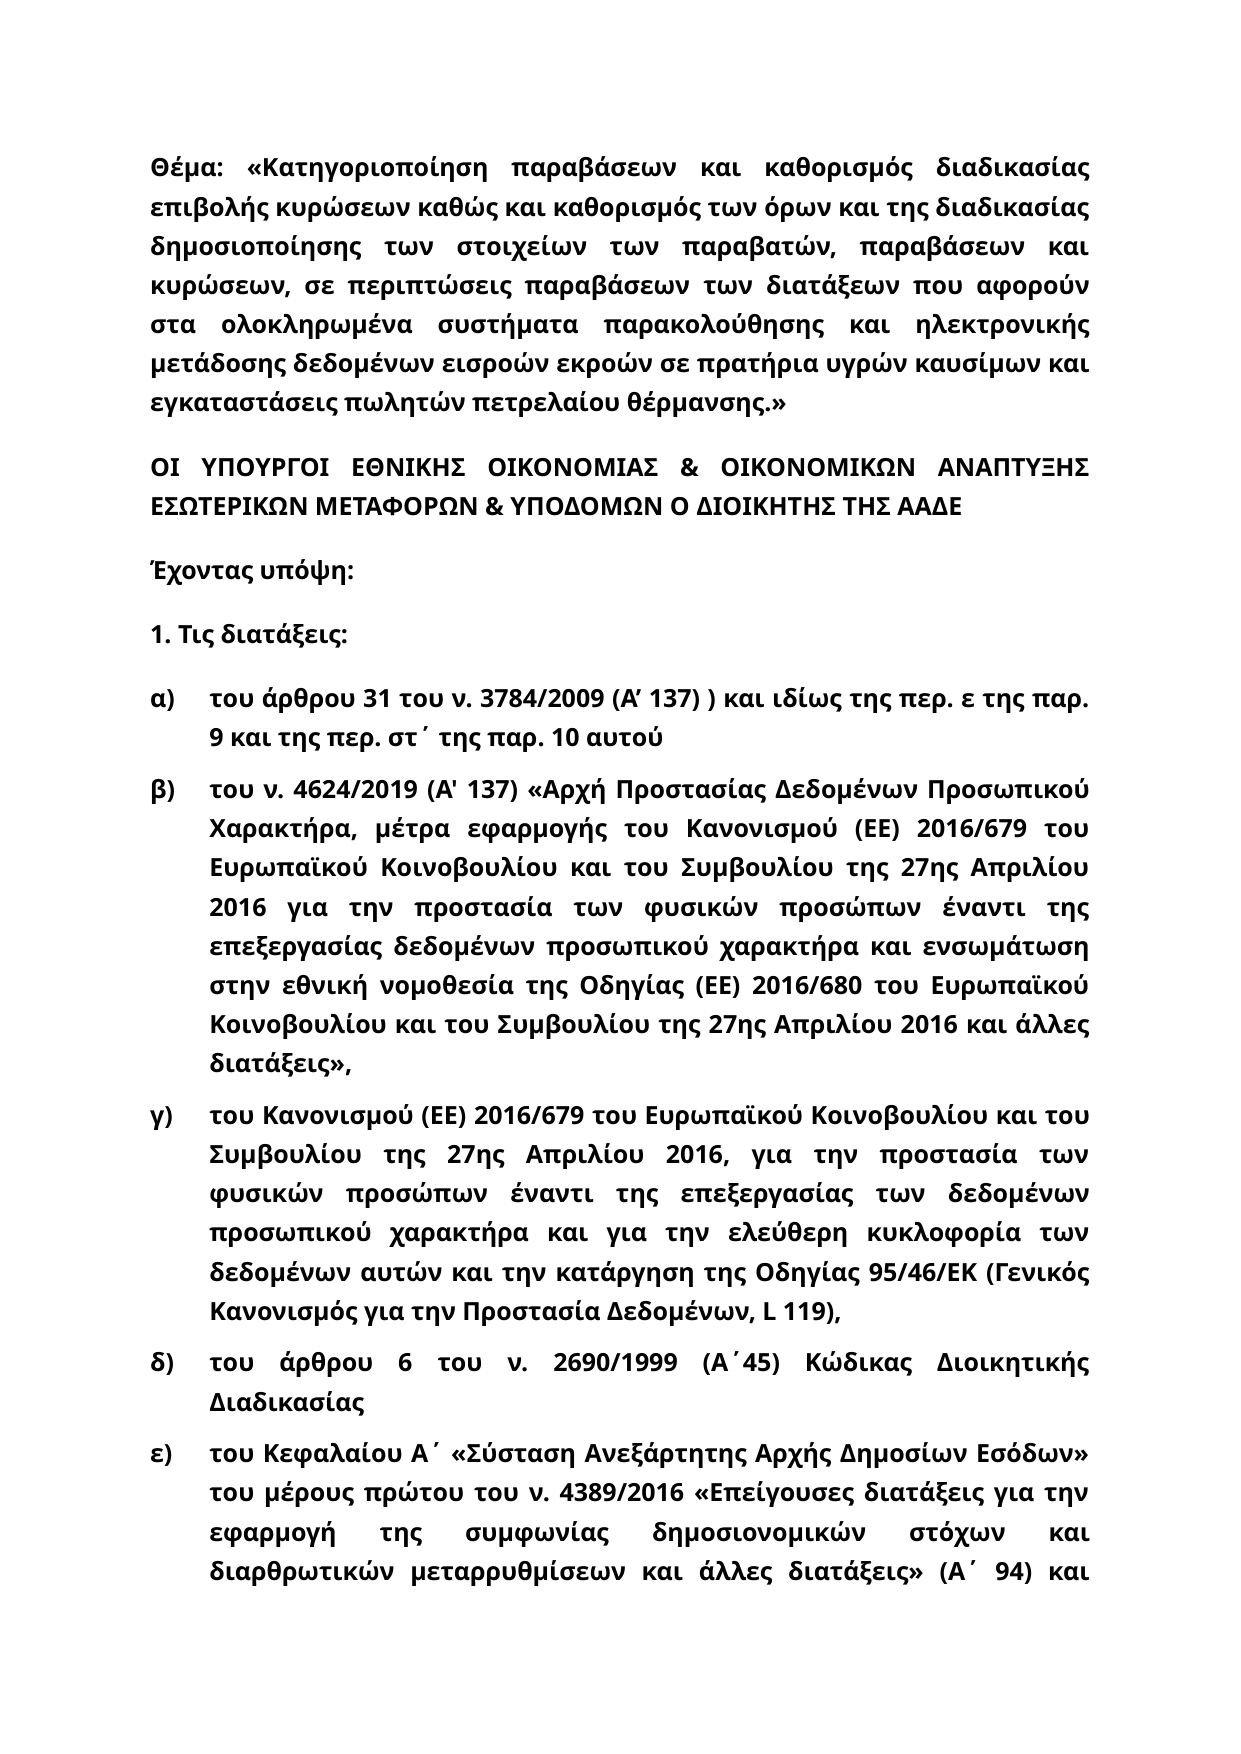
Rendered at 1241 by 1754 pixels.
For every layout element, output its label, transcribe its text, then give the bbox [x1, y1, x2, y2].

list β) του ν. 4624/2019 (Α' 137) «Αρχή Προστασίας Δεδομένων Προσωπικού Χαρακτήρα, μέτρα εφαρμογής του Κανονισμού (ΕΕ) 2016/679 του Ευρωπαϊκού Κοινοβουλίου και του Συμβουλίου της 27ης Απριλίου 2016 για την προστασία των φυσικών προσώπων έναντι της επεξεργασίας δεδομένων προσωπικού χαρακτήρα και ενσωμάτωση στην εθνική νομοθεσία της Οδηγίας (ΕΕ) 2016/680 του Ευρωπαϊκού Κοινοβουλίου και του Συμβουλίου της 27ης Απριλίου 2016 και άλλες διατάξεις», [150, 772, 1090, 1080]
text Έχοντας υπόψη: [150, 552, 1090, 587]
list γ) του Κανονισμού (ΕΕ) 2016/679 του Ευρωπαϊκού Κοινοβουλίου και του Συμβουλίου της 27ης Απριλίου 2016, για την προστασία των φυσικών προσώπων έναντι της επεξεργασίας των δεδομένων προσωπικού χαρακτήρα και για την ελεύθερη κυκλοφορία των δεδομένων αυτών και την κατάργηση της Οδηγίας 95/46/ΕΚ (Γενικός Κανονισμός για την Προστασία Δεδομένων, L 119), [150, 1097, 1090, 1327]
text 1. Τις διατάξεις: [150, 617, 1090, 651]
list ε) του Κεφαλαίου Α΄ «Σύσταση Ανεξάρτητης Αρχής Δημοσίων Εσόδων» του μέρους πρώτου του ν. 4389/2016 «Επείγουσες διατάξεις για την εφαρμογή της συμφωνίας δημοσιονομικών στόχων και διαρθρωτικών μεταρρυθμίσεων και άλλες διατάξεις» (Α΄ 94) και [150, 1436, 1090, 1587]
text Θέμα: «Κατηγοριοποίηση παραβάσεων και καθορισμός διαδικασίας επιβολής κυρώσεων καθώς και καθορισμός των όρων και της διαδικασίας δημοσιοποίησης των στοιχείων των παραβατών, παραβάσεων και κυρώσεων, σε περιπτώσεις παραβάσεων των διατάξεων που αφορούν στα ολοκληρωμένα συστήματα παρακολούθησης και ηλεκτρονικής μετάδοσης δεδομένων εισροών εκροών σε πρατήρια υγρών καυσίμων και εγκαταστάσεις πωλητών πετρελαίου θέρμανσης.» [150, 150, 1090, 419]
list δ) του άρθρου 6 του ν. 2690/1999 (Α΄45) Κώδικας Διοικητικής Διαδικασίας [150, 1345, 1090, 1418]
text ΟΙ ΥΠΟΥΡΓΟΙ ΕΘΝΙΚΗΣ ΟΙΚΟΝΟΜΙΑΣ & ΟΙΚΟΝΟΜΙΚΩΝ ΑΝΑΠΤΥΞΗΣ ΕΣΩΤΕΡΙΚΩΝ ΜΕΤΑΦΟΡΩΝ & ΥΠΟΔΟΜΩΝ Ο ΔΙΟΙΚΗΤΗΣ ΤΗΣ ΑΑΔΕ [150, 449, 1090, 522]
list α) του άρθρου 31 του ν. 3784/2009 (Α’ 137) ) και ιδίως της περ. ε της παρ. 9 και της περ. στ΄ της παρ. 10 αυτού [150, 681, 1090, 754]
